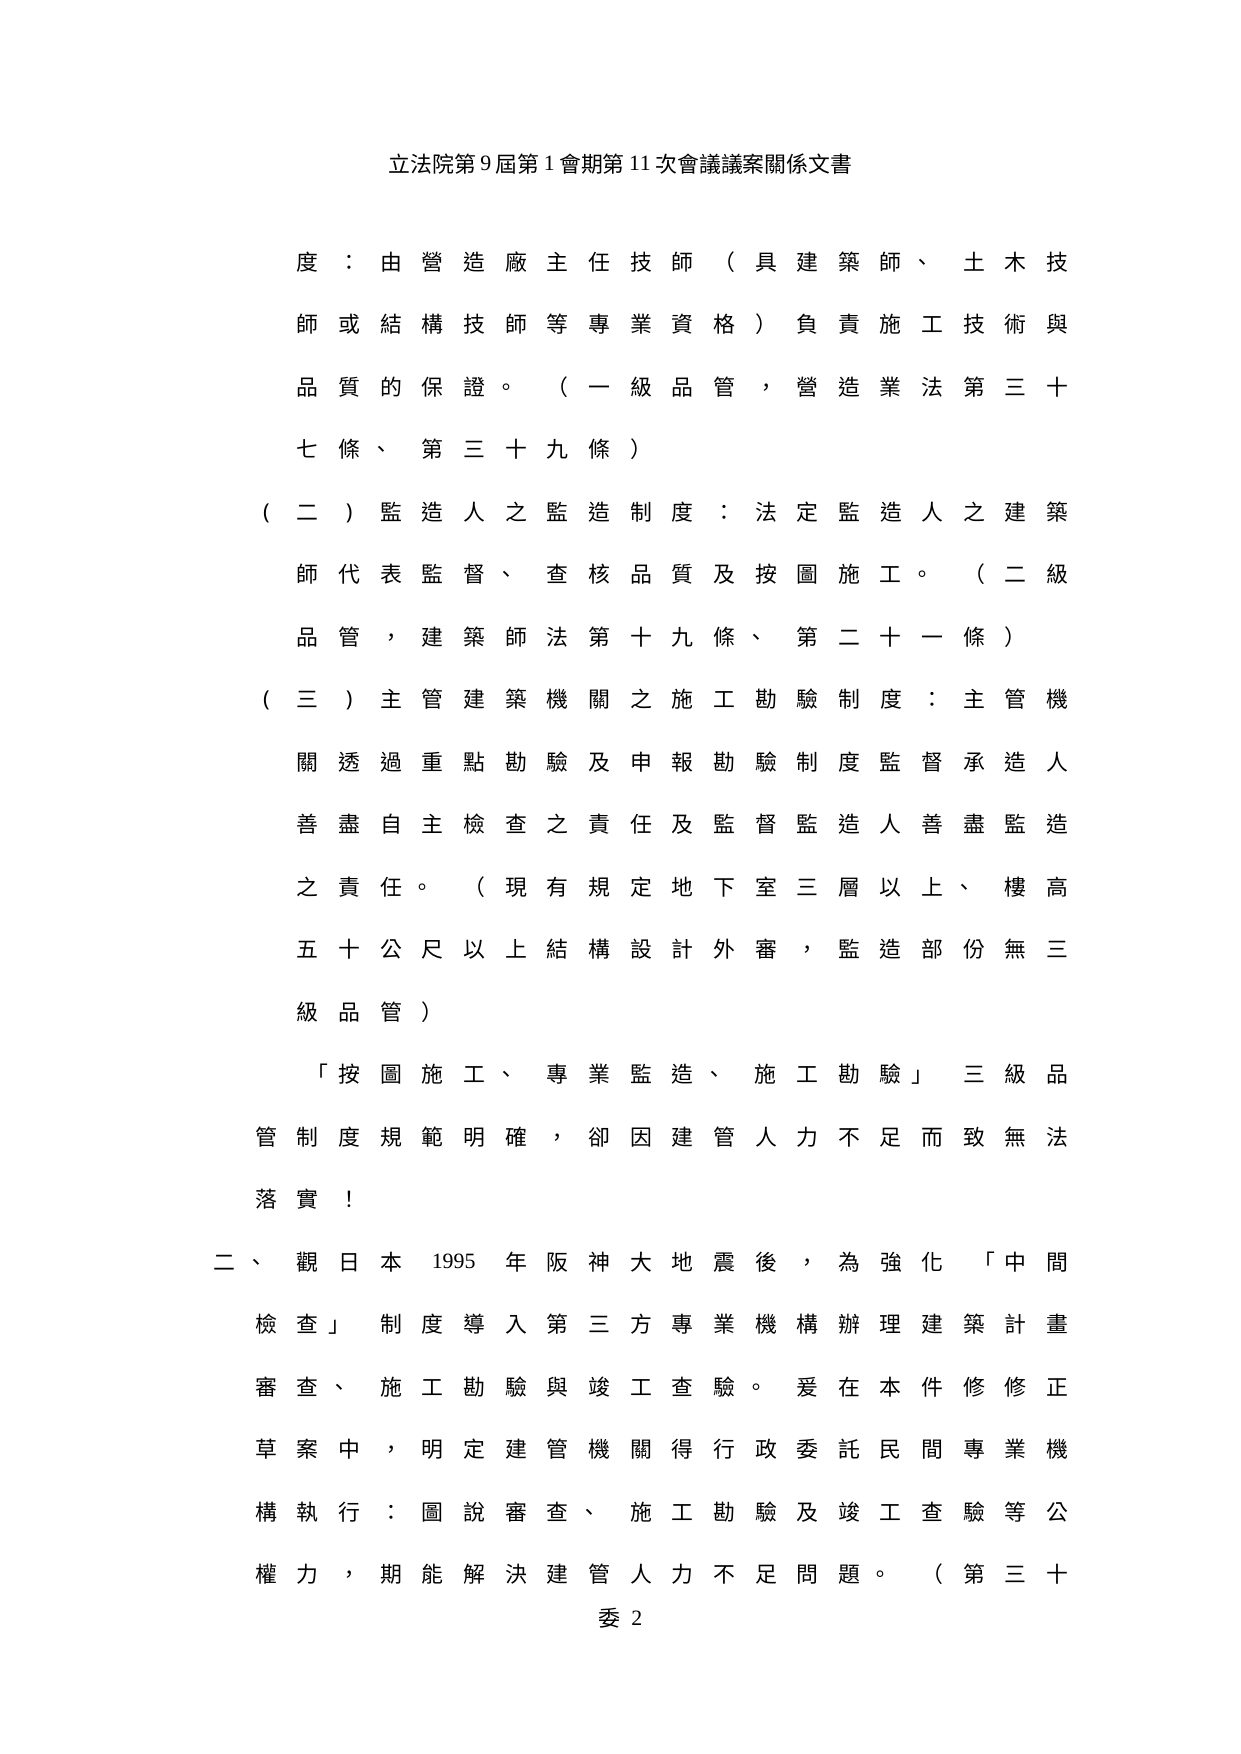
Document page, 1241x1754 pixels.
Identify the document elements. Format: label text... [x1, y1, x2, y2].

text (三)主管建築機關之施工勘驗制度：主管機關透過重點勘驗及申報勘驗制度監督承造人善盡自主檢查之責任及監督監造人善盡監造之責任。（現有規定地下室三層以上、樓高五十公尺以上結構設計外審，監造部份無三級品管） [228, 656, 1078, 1031]
text 「按圖施工、專業監造、施工勘驗」三級品管制度規範明確，卻因建管人力不足而致無法落實！ [228, 1031, 1078, 1219]
text 度：由營造廠主任技師（具建築師、土木技師或結構技師等專業資格）負責施工技術與品質的保證。（一級品管，營造業法第三十七條、第三十九條） [228, 219, 1078, 469]
text (二)監造人之監造制度：法定監造人之建築師代表監督、查核品質及按圖施工。（二級品管，建築師法第十九條、第二十一條） [228, 469, 1078, 656]
text 二、觀日本1995年阪神大地震後，為強化「中間檢查」制度導入第三方專業機構辦理建築計畫審查、施工勘驗與竣工查驗。爰在本件修修正草案中，明定建管機關得行政委託民間專業機構執行：圖說審查、施工勘驗及竣工查驗等公權力，期能解決建管人力不足問題。（第三十 [184, 1219, 1078, 1594]
